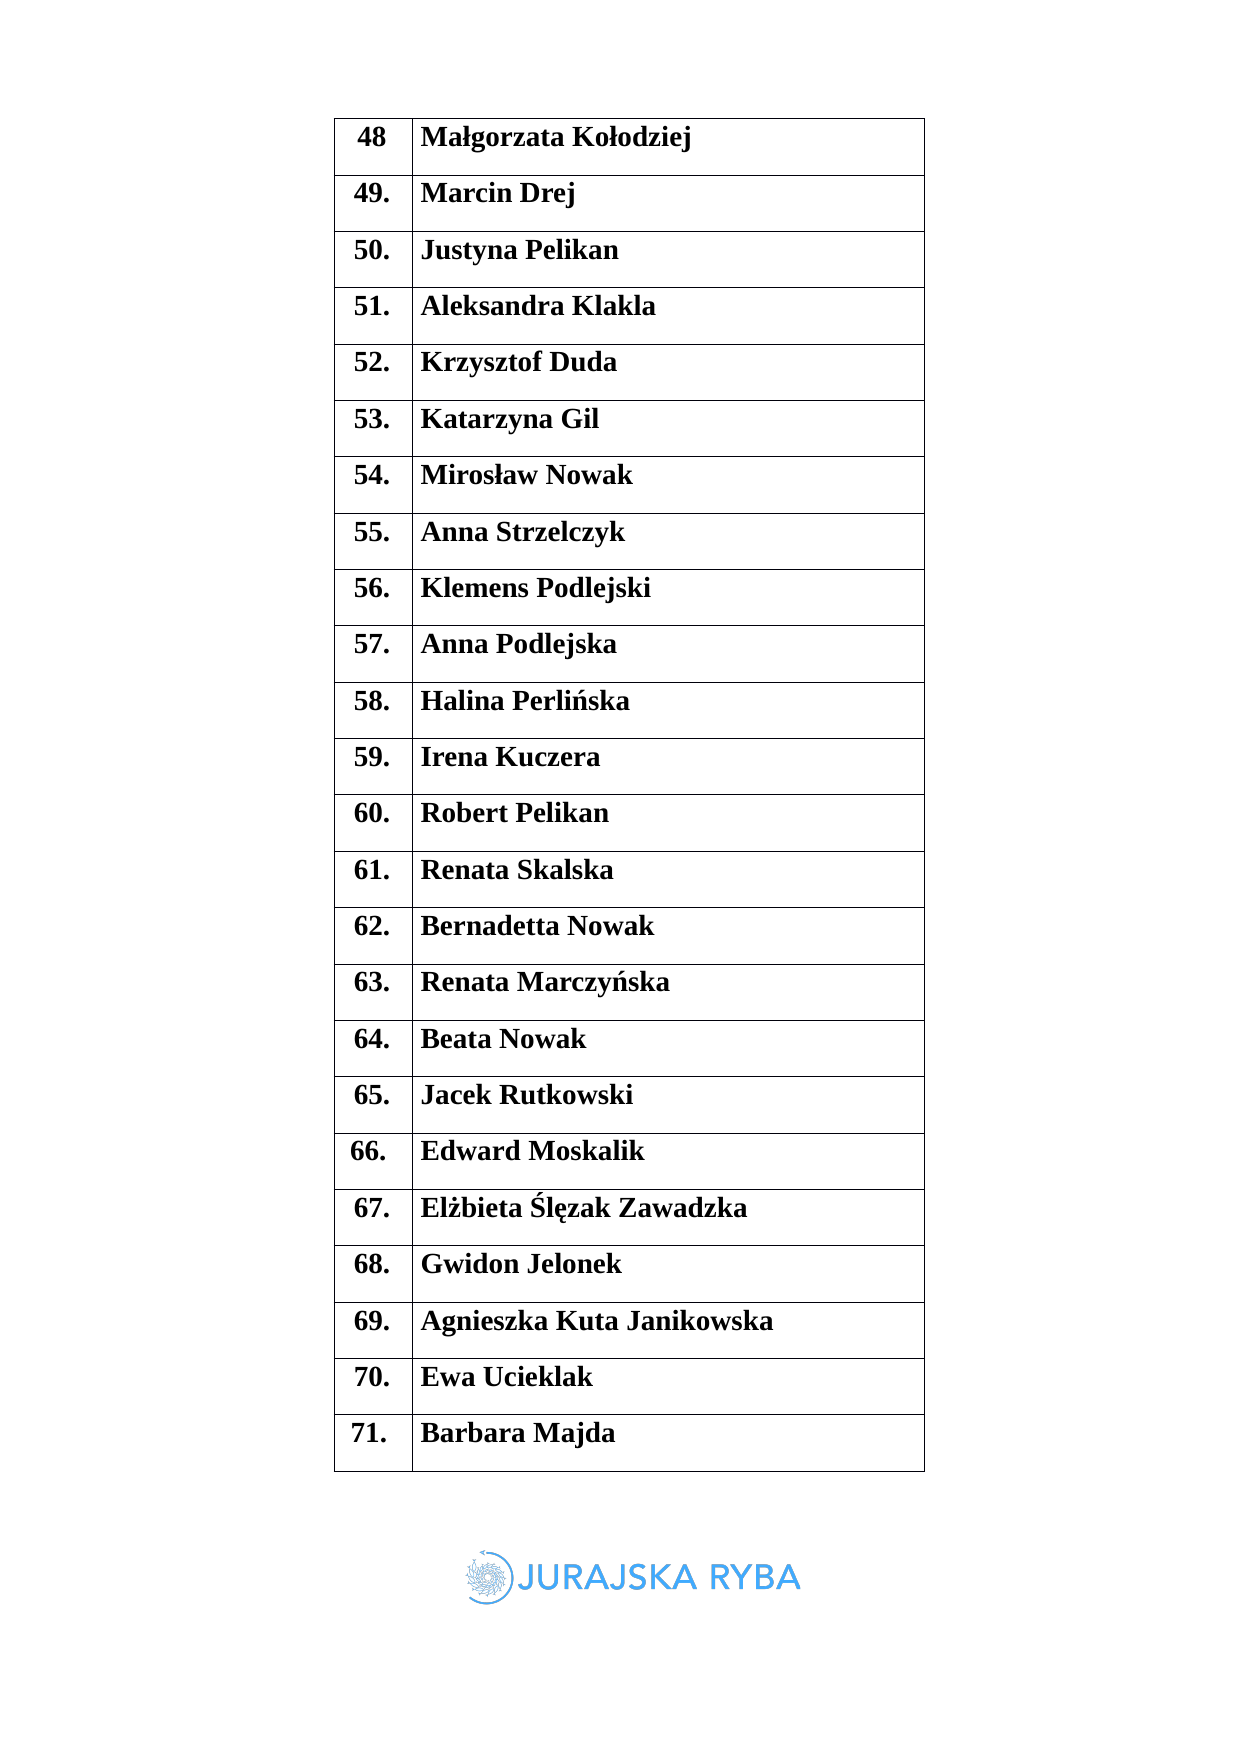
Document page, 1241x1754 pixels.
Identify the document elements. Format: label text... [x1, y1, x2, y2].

table_cell 65. [335, 1077, 412, 1132]
table_cell Robert Pelikan [413, 795, 924, 851]
table_cell 50. [335, 232, 412, 287]
table_cell 55. [335, 514, 412, 569]
table_cell 64. [335, 1021, 412, 1076]
table_cell 63. [335, 965, 412, 1020]
table_cell 70. [335, 1359, 412, 1414]
table_cell Irena Kuczera [413, 739, 924, 794]
table_cell 59. [335, 739, 412, 794]
table_cell Anna Podlejska [413, 626, 924, 682]
table_cell 71. [335, 1415, 412, 1471]
table_cell 53. [335, 401, 412, 456]
table_cell Aleksandra Klakla [413, 288, 924, 343]
table_cell Agnieszka Kuta Janikowska [413, 1303, 924, 1358]
table_cell Klemens Podlejski [413, 570, 924, 625]
table_cell 67. [335, 1190, 412, 1245]
table_cell 62. [335, 908, 412, 963]
table_cell Jacek Rutkowski [413, 1077, 924, 1132]
table_cell Gwidon Jelonek [413, 1246, 924, 1302]
table_cell Katarzyna Gil [413, 401, 924, 456]
table_cell Elżbieta Ślęzak Zawadzka [413, 1190, 924, 1245]
table_cell Bernadetta Nowak [413, 908, 924, 963]
table_cell 49. [335, 176, 412, 231]
table_cell 51. [335, 288, 412, 343]
table_cell Edward Moskalik [413, 1134, 924, 1189]
table_cell 52. [335, 345, 412, 400]
table_cell Mirosław Nowak [413, 457, 924, 513]
table_cell Ewa Ucieklak [413, 1359, 924, 1414]
table_cell 58. [335, 683, 412, 738]
table_cell 60. [335, 795, 412, 851]
table_cell Beata Nowak [413, 1021, 924, 1076]
table_cell 66. [335, 1134, 412, 1189]
table_cell Renata Skalska [413, 852, 924, 907]
table_cell Marcin Drej [413, 176, 924, 231]
picture [465, 1550, 801, 1605]
table_cell Małgorzata Kołodziej [413, 119, 924, 174]
table_cell 69. [335, 1303, 412, 1358]
table_cell Renata Marczyńska [413, 965, 924, 1020]
table_cell Justyna Pelikan [413, 232, 924, 287]
table_cell Halina Perlińska [413, 683, 924, 738]
table_cell 68. [335, 1246, 412, 1302]
table_cell 57. [335, 626, 412, 682]
table_cell Barbara Majda [413, 1415, 924, 1471]
table_cell Krzysztof Duda [413, 345, 924, 400]
table_cell Anna Strzelczyk [413, 514, 924, 569]
table_cell 54. [335, 457, 412, 513]
table_cell 56. [335, 570, 412, 625]
table_cell 61. [335, 852, 412, 907]
table_cell 48 [335, 119, 412, 174]
